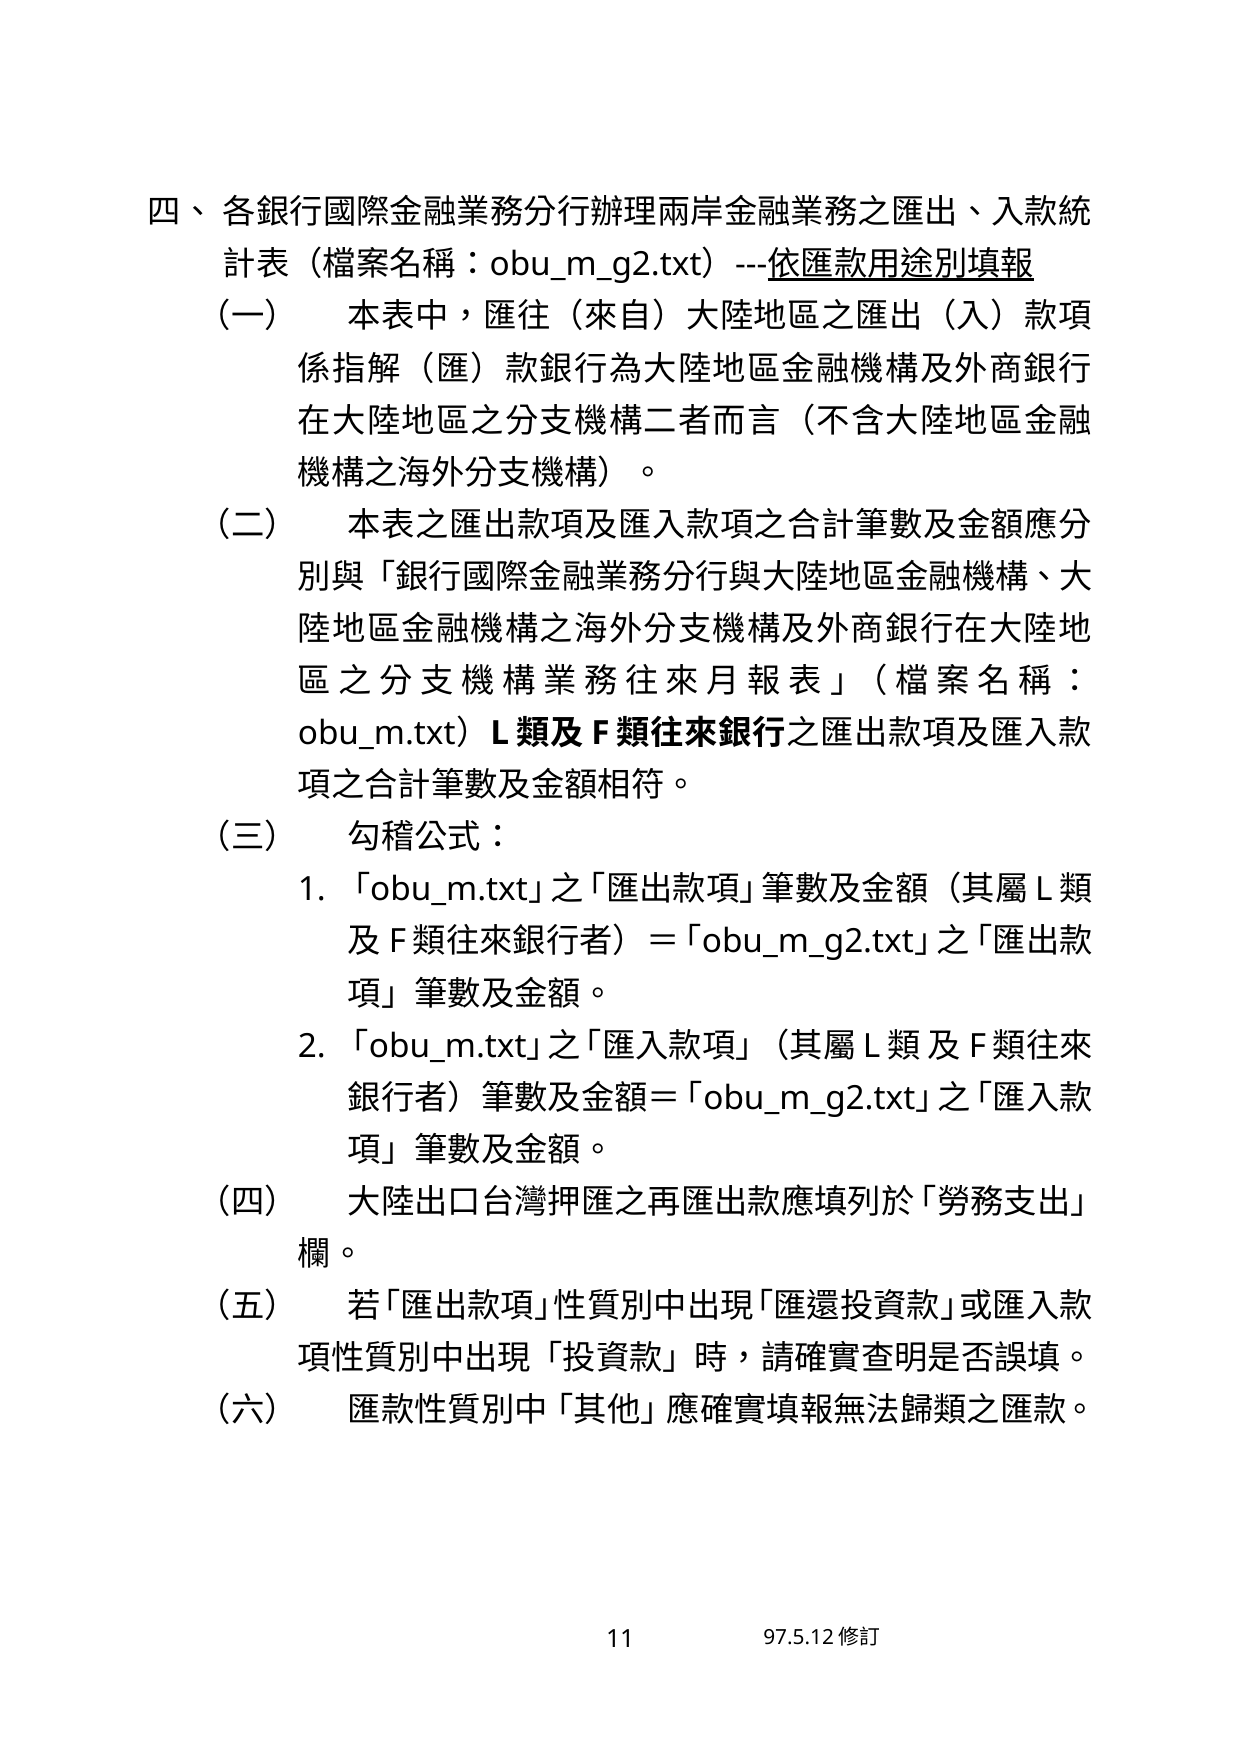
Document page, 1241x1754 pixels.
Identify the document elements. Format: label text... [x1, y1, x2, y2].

list 若「匯出款項」性質別中出現「匯還投資款」或匯入款項性質別中出現「投資款」時，請確實查明是否誤填。 [198, 1276, 1092, 1380]
list 「obu_m.txt」之「匯入款項」（其屬L類 及 F類往來銀行者）筆數及金額＝「obu_m_g2.txt」之「匯入款項」筆數及金額。 [298, 1015, 1092, 1172]
list 匯款性質別中「其他」應確實填報無法歸類之匯款。 [198, 1380, 1092, 1432]
list 勾稽公式： [198, 807, 1092, 859]
list 本表之匯出款項及匯入款項之合計筆數及金額應分別與「銀行國際金融業務分行與大陸地區金融機構、大陸地區金融機構之海外分支機構及外商銀行在大陸地區之分支機構業務往來月報表」（檔案名稱：obu_m.txt）L類及F類往來銀行之匯出款項及匯入款項之合計筆數及金額相符。 [198, 494, 1092, 807]
list 大陸出口台灣押匯之再匯出款應填列於「勞務支出」欄。 [198, 1172, 1092, 1276]
list 「obu_m.txt」之「匯出款項」筆數及金額（其屬L類 及 F類往來銀行者）＝「obu_m_g2.txt」之「匯出款項」筆數及金額。 [298, 859, 1092, 1015]
list 本表中，匯往（來自）大陸地區之匯出（入）款項係指解（匯）款銀行為大陸地區金融機構及外商銀行在大陸地區之分支機構二者而言（不含大陸地區金融機構之海外分支機構）。 [198, 286, 1092, 494]
list 各銀行國際金融業務分行辦理兩岸金融業務之匯出、入款統計表（檔案名稱：obu_m_g2.txt）---依匯款用途別填報 [148, 182, 1092, 286]
